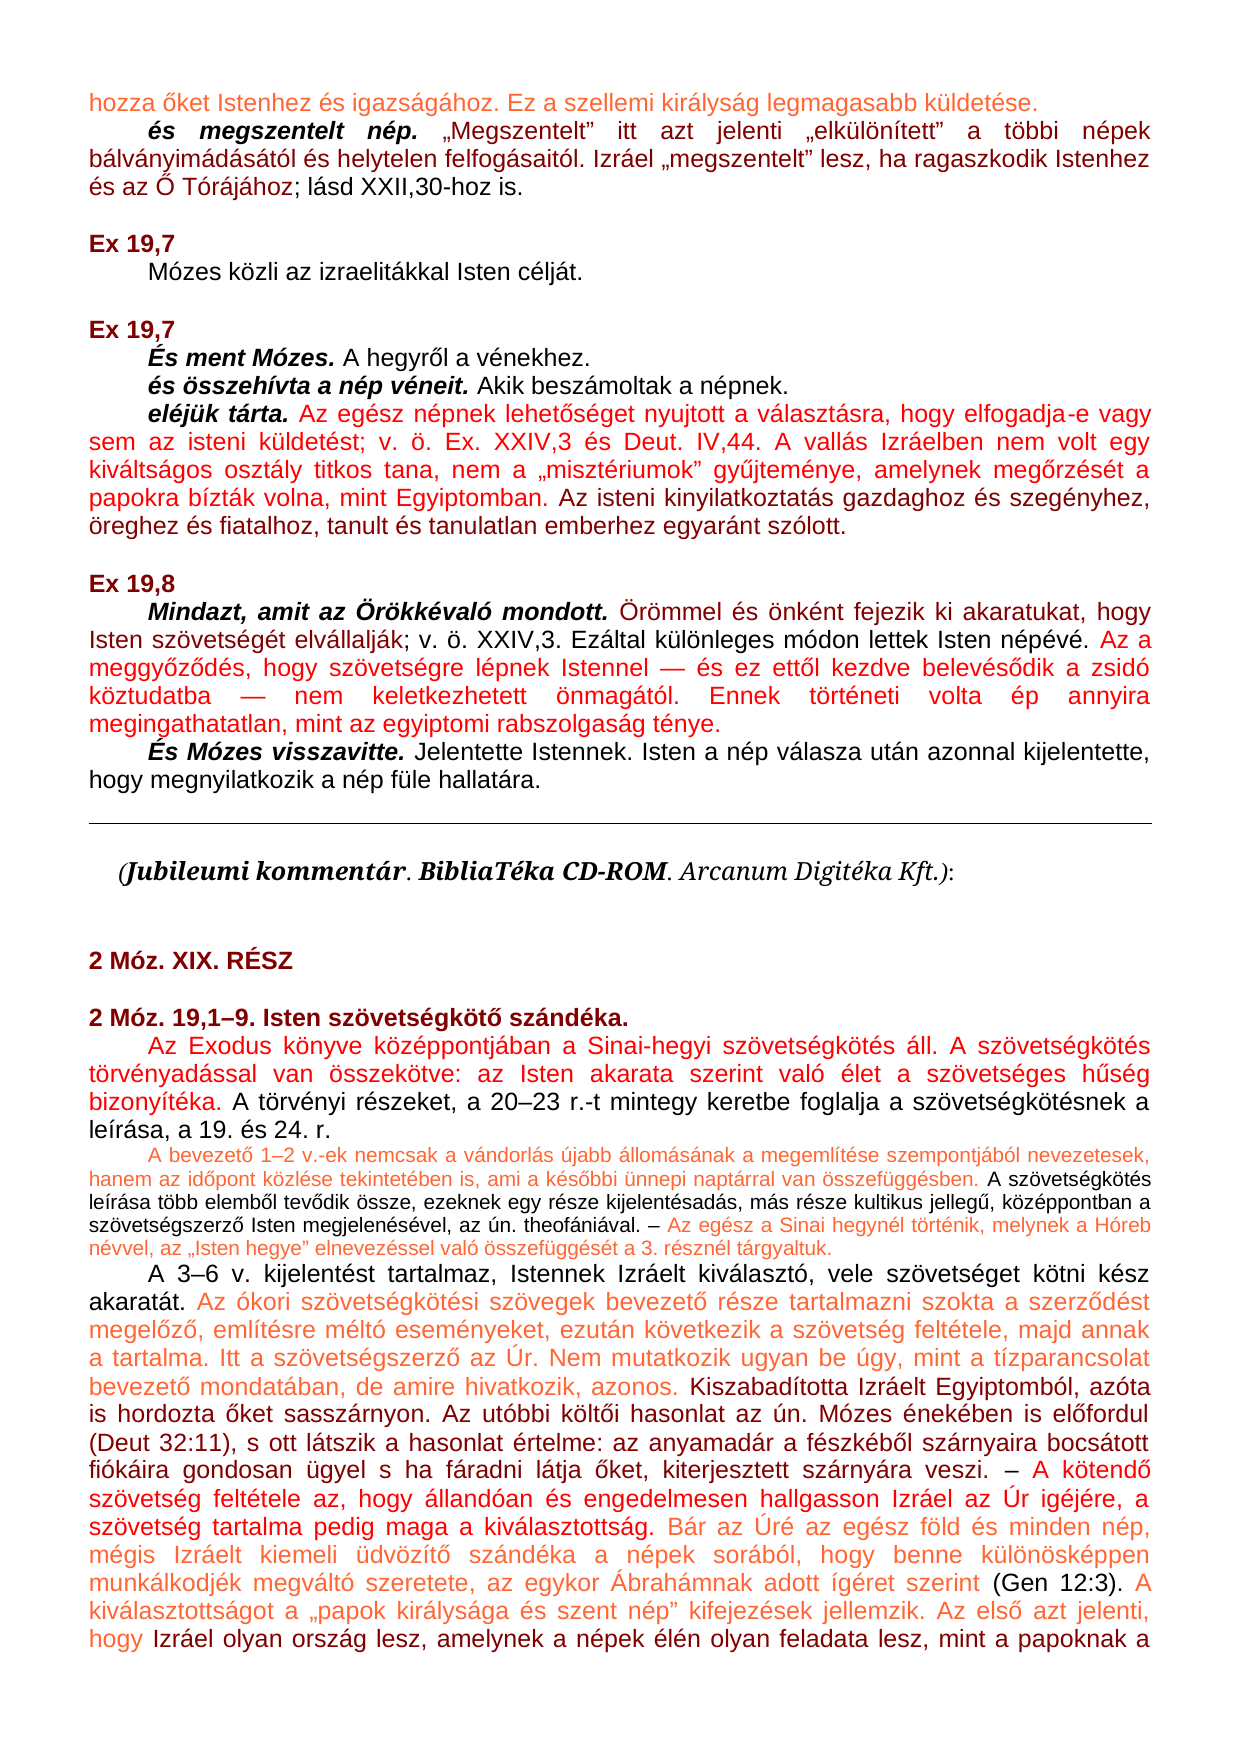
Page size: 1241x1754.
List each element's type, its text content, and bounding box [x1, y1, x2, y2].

text 2 Móz. XIX. RÉSZ [88, 946, 1152, 974]
text Az Exodus könyve középpontjában a Sinai-hegyi szövetségkötés áll. A szövetségkötés törvényadással van összekötve: az Isten akarata szerint való élet a szövetséges hűség bizonyítéka. A törvényi részeket, a 20–23 r.-t mintegy keretbe foglalja a szövetségkötésnek a leírása, a 19. és 24. r. [88, 1032, 1152, 1144]
text Ex 19,8 [88, 569, 1152, 597]
text és megszentelt nép. „Megszentelt” itt azt jelenti „elkülönített” a többi népek bálványimádásától és helytelen felfogásaitól. Izráel „megszentelt” lesz, ha ragaszkodik Istenhez és az Ő Tórájához; lásd XXII,30-hoz is. [88, 117, 1152, 201]
text A bevezető 1–2 v.-ek nemcsak a vándorlás újabb állomásának a megemlítése szempontjából nevezetesek, hanem az időpont közlése tekintetében is, ami a későbbi ünnepi naptárral van összefüggésben. A szövetségkötés leírása több elemből tevődik össze, ezeknek egy része kijelentésadás, más része kultikus jellegű, középpontban a szövetségszerző Isten megjelenésével, az ún. theofániával. – Az egész a Sinai hegynél történik, melynek a Hóreb névvel, az „Isten hegye” elnevezéssel való összefüggését a 3. résznél tárgyaltuk. [88, 1144, 1152, 1260]
text És Mózes visszavitte. Jelentette Istennek. Isten a nép válasza után azonnal kijelentette, hogy megnyilatkozik a nép füle hallatára. [88, 737, 1152, 793]
text és összehívta a nép véneit. Akik beszámoltak a népnek. [88, 372, 1152, 400]
text hozza őket Istenhez és igazságához. Ez a szellemi királyság legmagasabb küldetése. [88, 88, 1152, 117]
text (Jubileumi kommentár. BibliaTéka CD-ROM. Arcanum Digitéka Kft.): [88, 824, 1152, 917]
text Ex 19,7 [88, 316, 1152, 344]
text Ex 19,7 [88, 230, 1152, 258]
text A 3–6 v. kijelentést tartalmaz, Istennek Izráelt kiválasztó, vele szövetséget kötni kész akaratát. Az ókori szövetségkötési szövegek bevezető része tartalmazni szokta a szerződést megelőző, említésre méltó eseményeket, ezután következik a szövetség feltétele, majd annak a tartalma. Itt a szövetségszerző az Úr. Nem mutatkozik ugyan be úgy, mint a tízparancsolat bevezető mondatában, de amire hivatkozik, azonos. Kiszabadította Izráelt Egyiptomból, azóta is hordozta őket sasszárnyon. Az utóbbi költői hasonlat az ún. Mózes énekében is előfordul (Deut 32:11), s ott látszik a hasonlat értelme: az anyamadár a fészkéből szárnyaira bocsátott fiókáira gondosan ügyel s ha fáradni látja őket, kiterjesztett szárnyára veszi. – A kötendő szövetség feltétele az, hogy állandóan és engedelmesen hallgasson Izráel az Úr igéjére, a szövetség tartalma pedig maga a kiválasztottság. Bár az Úré az egész föld és minden nép, mégis Izráelt kiemeli üdvözítő szándéka a népek sorából, hogy benne különösképpen munkálkodjék megváltó szeretete, az egykor Ábrahámnak adott ígéret szerint (Gen 12:3). A kiválasztottságot a „papok királysága és szent nép” kifejezések jellemzik. Az első azt jelenti, hogy Izráel olyan ország lesz, amelynek a népek élén olyan feladata lesz, mint a papoknak a [88, 1260, 1152, 1652]
text Mózes közli az izraelitákkal Isten célját. [88, 258, 1152, 286]
text És ment Mózes. A hegyről a vénekhez. [88, 344, 1152, 372]
text Mindazt, amit az Örökkévaló mondott. Örömmel és önként fejezik ki akaratukat, hogy Isten szövetségét elvállalják; v. ö. XXIV,3. Ezáltal különleges módon lettek Isten népévé. Az a meggyőződés, hogy szövetségre lépnek Istennel — és ez ettől kezdve belevésődik a zsidó köztudatba — nem keletkezhetett önmagától. Ennek történeti volta ép annyira megingathatatlan, mint az egyiptomi rabszolgaság ténye. [88, 597, 1152, 737]
text 2 Móz. 19,1–9. Isten szövetségkötő szándéka. [88, 1004, 1152, 1032]
text eléjük tárta. Az egész népnek lehetőséget nyujtott a választásra, hogy elfogadja‑e vagy sem az isteni küldetést; v. ö. Ex. XXIV,3 és Deut. IV,44. A vallás Izráelben nem volt egy kiváltságos osztály titkos tana, nem a „misztériumok” gyűjteménye, amelynek megőrzését a papokra bízták volna, mint Egyiptomban. Az isteni kinyilatkoztatás gazdaghoz és szegényhez, öreghez és fiatalhoz, tanult és tanulatlan emberhez egyaránt szólott. [88, 400, 1152, 540]
